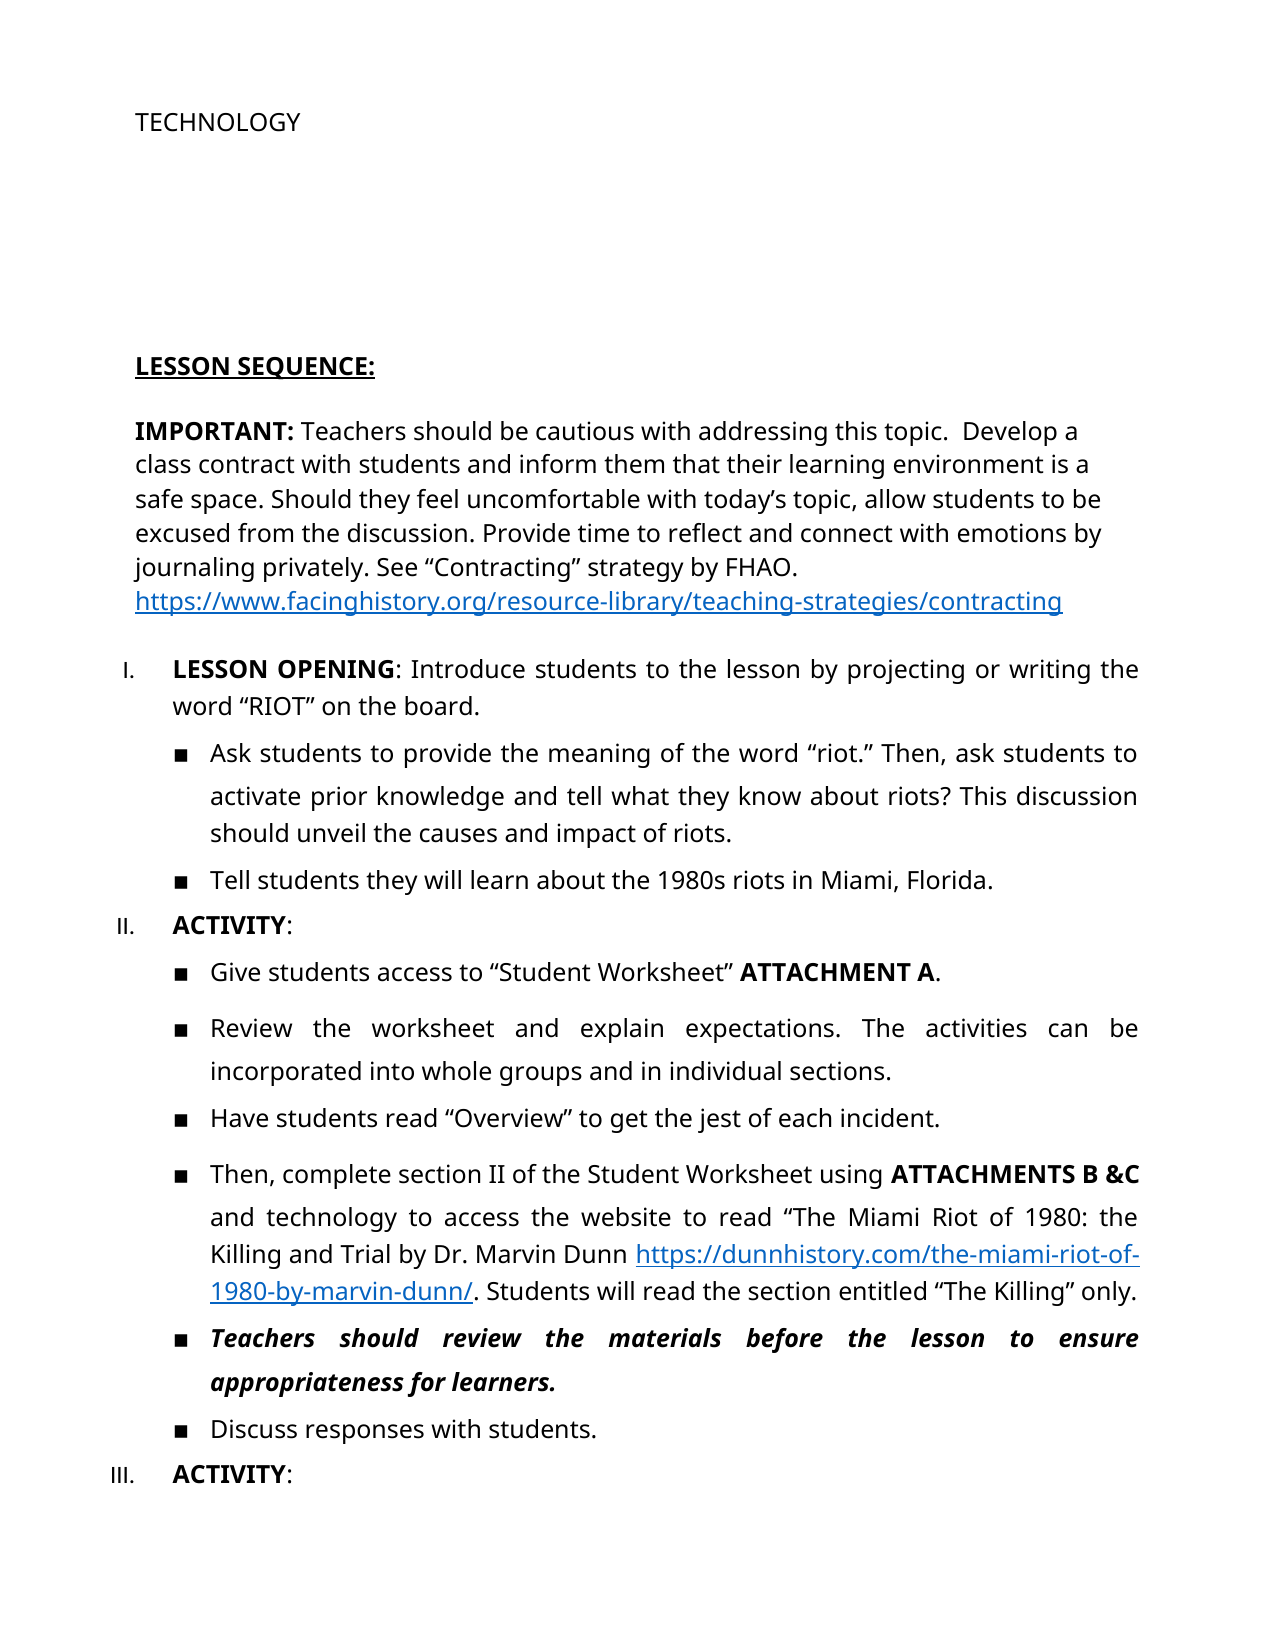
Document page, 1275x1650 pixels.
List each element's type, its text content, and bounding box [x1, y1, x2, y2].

text LESSON SEQUENCE: [135, 348, 1140, 383]
list Review the worksheet and explain expectations. The activities can be incorporated into whole groups and in individual sections. [172, 1000, 1140, 1088]
list ACTIVITY: [135, 908, 1140, 942]
text IMPORTANT: Teachers should be cautious with addressing this topic. Develop a class contract with students and inform them that their learning environment is a safe space. Should they feel uncomfortable with today’s topic, allow students to be excused from the discussion. Provide time to reflect and connect with emotions by journaling privately. See “Contracting” strategy by FHAO. https://www.facinghistory.org/resource-library/teaching-strategies/contracting [135, 413, 1140, 617]
list Have students read “Overview” to get the jest of each incident. [172, 1091, 1140, 1142]
list Give students access to “Student Worksheet” ATTACHMENT A. [172, 945, 1140, 996]
list Discuss responses with students. [172, 1401, 1140, 1452]
list LESSON OPENING: Introduce students to the lesson by projecting or writing the word “RIOT” on the board. [135, 652, 1140, 722]
list Ask students to provide the meaning of the word “riot.” Then, ask students to activate prior knowledge and tell what they know about riots? This discussion should unveil the causes and impact of riots. [172, 725, 1140, 850]
list Tell students they will learn about the 1980s riots in Miami, Florida. [172, 853, 1140, 904]
list Teachers should review the materials before the lesson to ensure appropriateness for learners. [172, 1310, 1140, 1398]
list ACTIVITY: [135, 1456, 1140, 1490]
list Then, complete section II of the Student Worksheet using ATTACHMENTS B &C and technology to access the website to read “The Miami Riot of 1980: the Killing and Trial by Dr. Marvin Dunn https://dunnhistory.com/the-miami-riot-of-1980-by-marvin-dunn/. Students will read the section entitled “The Killing” only. [172, 1146, 1140, 1308]
text TECHNOLOGY [135, 105, 1140, 139]
